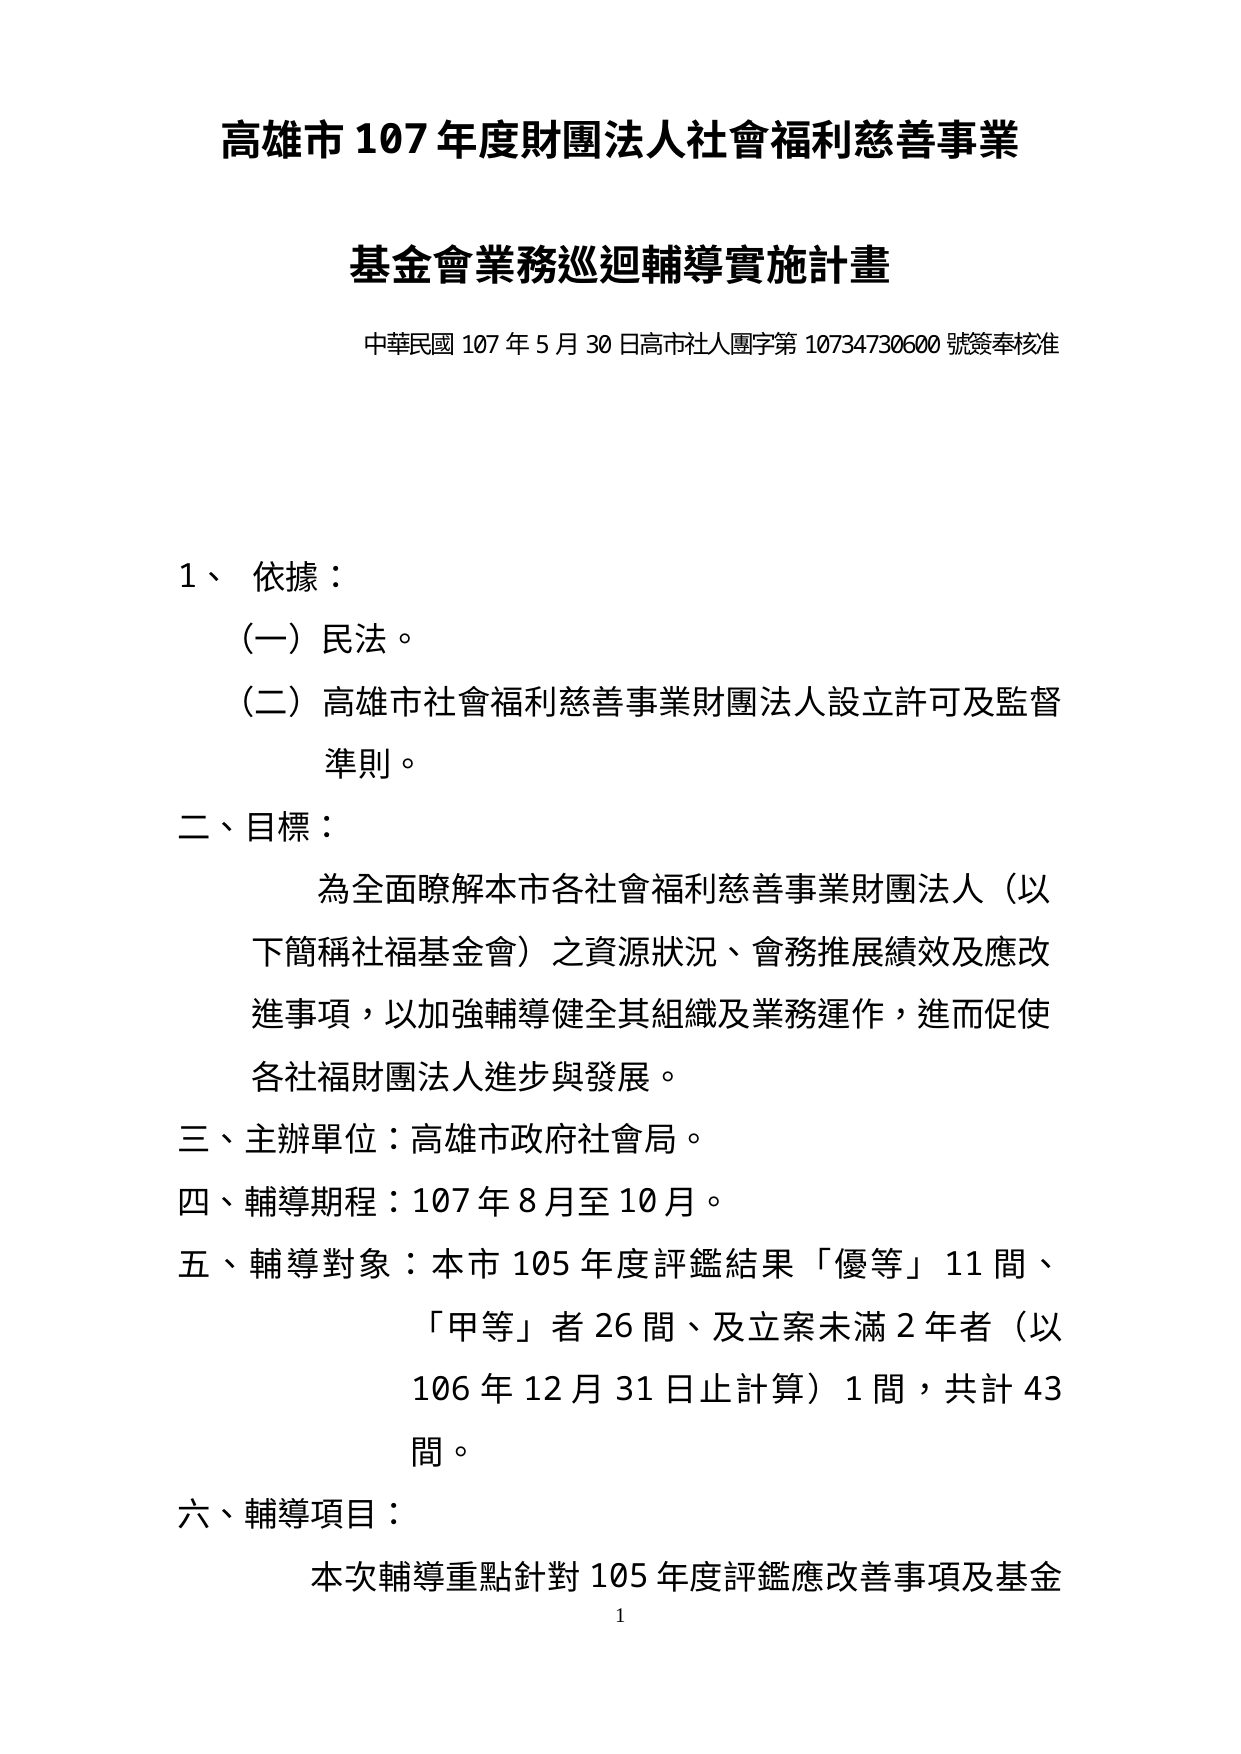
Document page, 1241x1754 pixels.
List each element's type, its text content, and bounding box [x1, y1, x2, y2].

text 本次輔導重點針對105年度評鑑應改善事項及基金 [251, 1533, 1063, 1596]
text 二、目標： [177, 783, 1063, 846]
list 依據： [177, 533, 1063, 596]
text （一）民法。 [221, 596, 1063, 658]
text 高雄市107年度財團法人社會福利慈善事業 [177, 96, 1063, 158]
text 五、輔導對象：本市105年度評鑑結果「優等」11間、「甲等」者26間、及立案未滿2年者（以106年12月31日止計算）1間，共計43間。 [177, 1221, 1063, 1471]
text 六、輔導項目： [177, 1471, 1063, 1533]
text 三、主辦單位：高雄市政府社會局。 [177, 1096, 1063, 1158]
text （二）高雄市社會福利慈善事業財團法人設立許可及監督準則。 [221, 658, 1063, 783]
text 基金會業務巡迴輔導實施計畫 [177, 221, 1063, 283]
text 四、輔導期程：107年8月至10月。 [177, 1158, 1063, 1221]
text 為全面瞭解本市各社會福利慈善事業財團法人（以下簡稱社福基金會）之資源狀況、會務推展績效及應改進事項，以加強輔導健全其組織及業務運作，進而促使各社福財團法人進步與發展。 [251, 846, 1063, 1096]
text 中華民國107年5月30日高市社人團字第10734730600號簽奉核准 [177, 313, 1063, 363]
